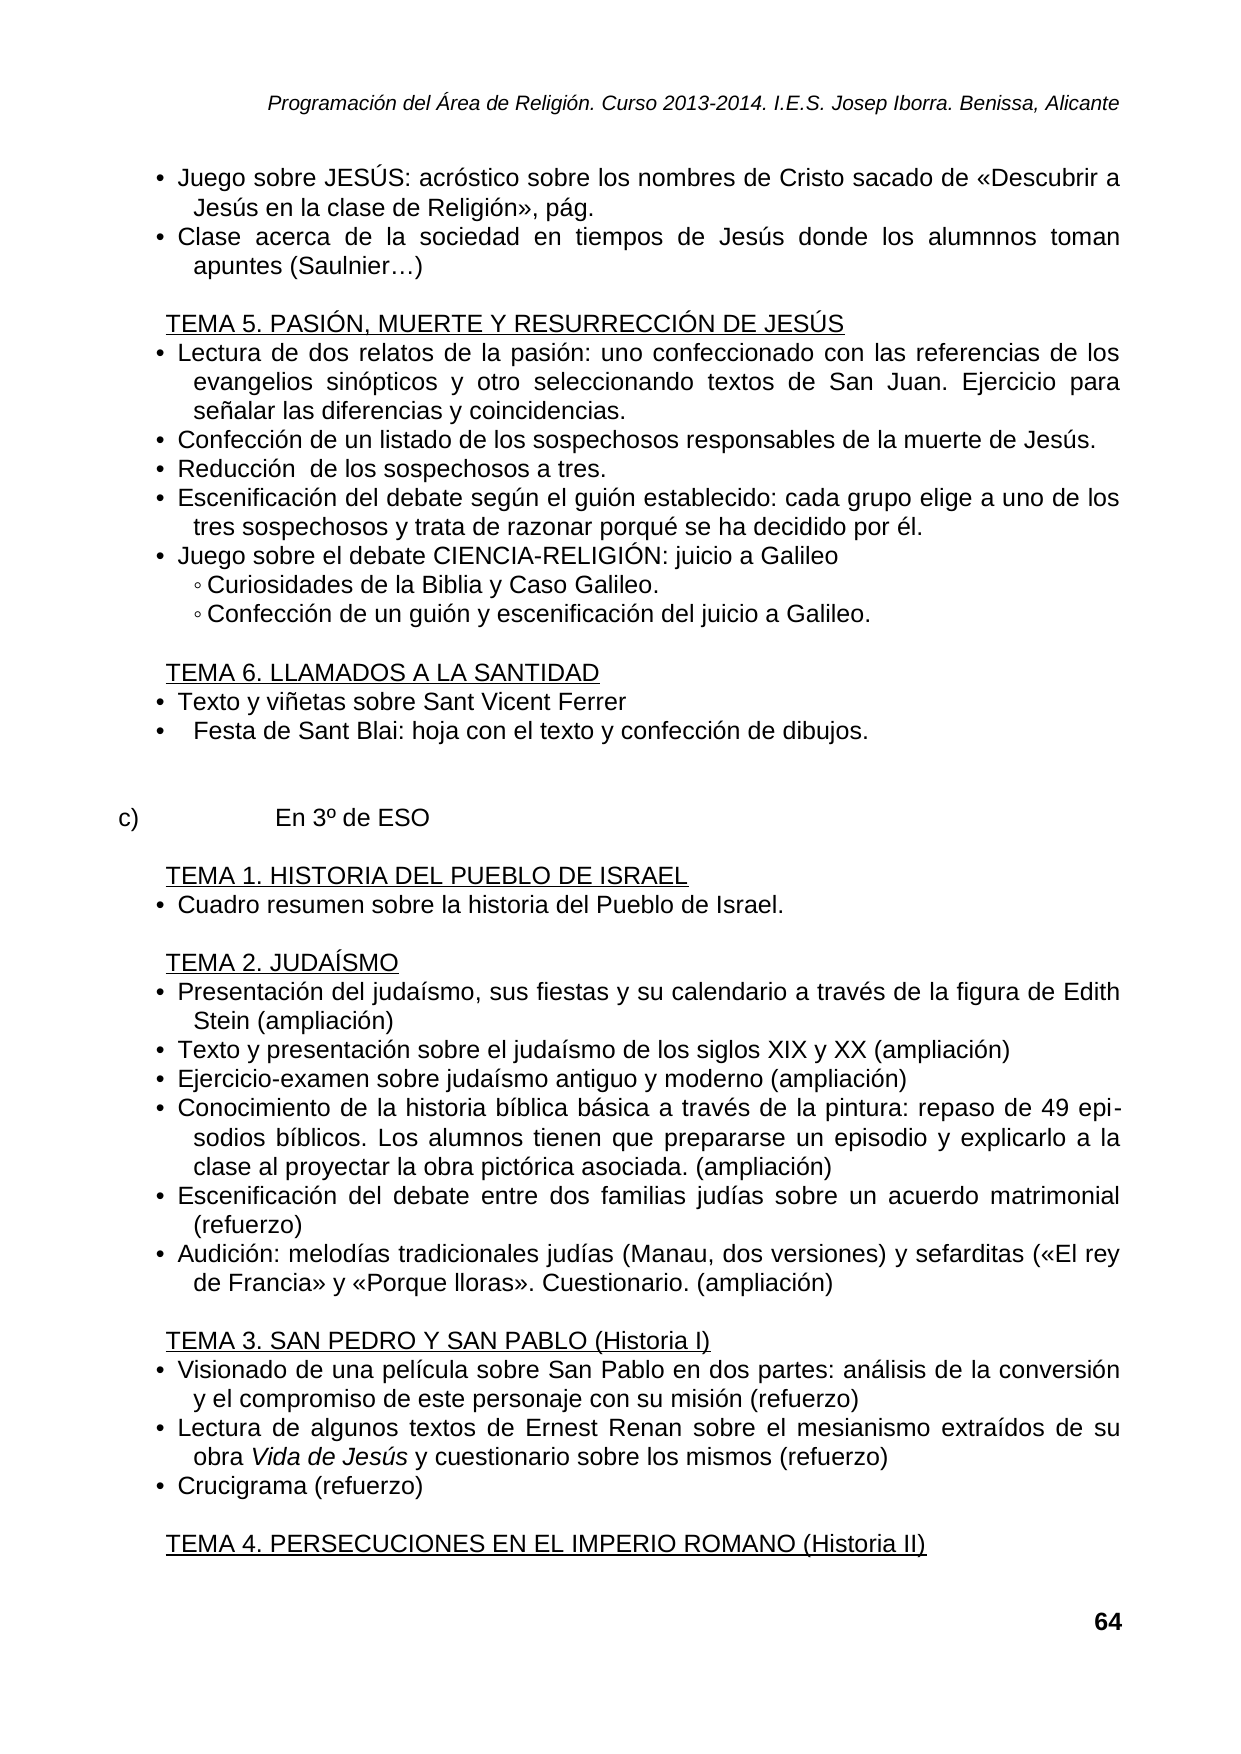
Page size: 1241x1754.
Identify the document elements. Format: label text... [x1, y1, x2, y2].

list Curiosidades de la Biblia y Caso Galileo. [193, 570, 1122, 599]
list Visionado de una película sobre San Pablo en dos partes: análisis de la conversión y el compromiso de este personaje con su misión (refuerzo) [156, 1355, 1122, 1413]
list Reducción de los sospechosos a tres. [156, 454, 1122, 483]
list Texto y presentación sobre el judaísmo de los siglos XIX y XX (ampliación) [156, 1035, 1122, 1064]
list Cuadro resumen sobre la historia del Pueblo de Israel. [156, 890, 1122, 919]
text TEMA 5. PASIÓN, MUERTE Y RESURRECCIÓN DE JESÚS [118, 309, 1122, 338]
text TEMA 1. HISTORIA DEL PUEBLO DE ISRAEL [118, 861, 1122, 890]
list Confección de un listado de los sospechosos responsables de la muerte de Jesús. [156, 425, 1122, 454]
list Lectura de algunos textos de Ernest Renan sobre el mesianismo extraídos de su obra Vida de Jesús y cuestionario sobre los mismos (refuerzo) [156, 1413, 1122, 1471]
list Confección de un guión y escenificación del juicio a Galileo. [193, 599, 1122, 628]
list Presentación del judaísmo, sus fiestas y su calendario a través de la figura de Edith Stein (ampliación) [156, 977, 1122, 1035]
list Escenificación del debate entre dos familias judías sobre un acuerdo matrimonial (refuerzo) [156, 1181, 1122, 1239]
list Escenificación del debate según el guión establecido: cada grupo elige a uno de los tres sospechosos y trata de razonar porqué se ha decidido por él. [156, 483, 1122, 541]
list Ejercicio-examen sobre judaísmo antiguo y moderno (ampliación) [156, 1064, 1122, 1093]
text TEMA 4. PERSECUCIONES EN EL IMPERIO ROMANO (Historia II) [118, 1529, 1122, 1558]
list Audición: melodías tradicionales judías (Manau, dos versiones) y sefarditas («El rey de Francia» y «Porque lloras». Cuestionario. (ampliación) [156, 1239, 1122, 1297]
list Crucigrama (refuerzo) [156, 1471, 1122, 1500]
list Festa de Sant Blai: hoja con el texto y confección de dibujos. [156, 716, 1122, 744]
text TEMA 2. JUDAÍSMO [118, 948, 1122, 977]
list Juego sobre JESÚS: acróstico sobre los nombres de Cristo sacado de «Descubrir a Jesús en la clase de Religión», pág. [156, 163, 1122, 221]
list Texto y viñetas sobre Sant Vicent Ferrer [156, 686, 1122, 716]
list Clase acerca de la sociedad en tiempos de Jesús donde los alumnnos toman apuntes (Saulnier…) [156, 221, 1122, 279]
text TEMA 6. LLAMADOS A LA SANTIDAD [118, 657, 1122, 686]
list Juego sobre el debate CIENCIA-RELIGIÓN: juicio a Galileo [156, 541, 1122, 570]
list Conocimiento de la historia bíblica básica a través de la pintura: repaso de 49 epi­sodios bíblicos. Los alumnos tienen que prepararse un episodio y explicarlo a la clase al proyectar la obra pictórica asociada. (ampliación) [156, 1093, 1122, 1181]
list En 3º de ESO [118, 803, 1122, 832]
list Lectura de dos relatos de la pasión: uno confeccionado con las referencias de los evangelios sinópticos y otro seleccionando textos de San Juan. Ejercicio para señalar las diferencias y coincidencias. [156, 338, 1122, 425]
text TEMA 3. SAN PEDRO Y SAN PABLO (Historia I) [118, 1326, 1122, 1355]
